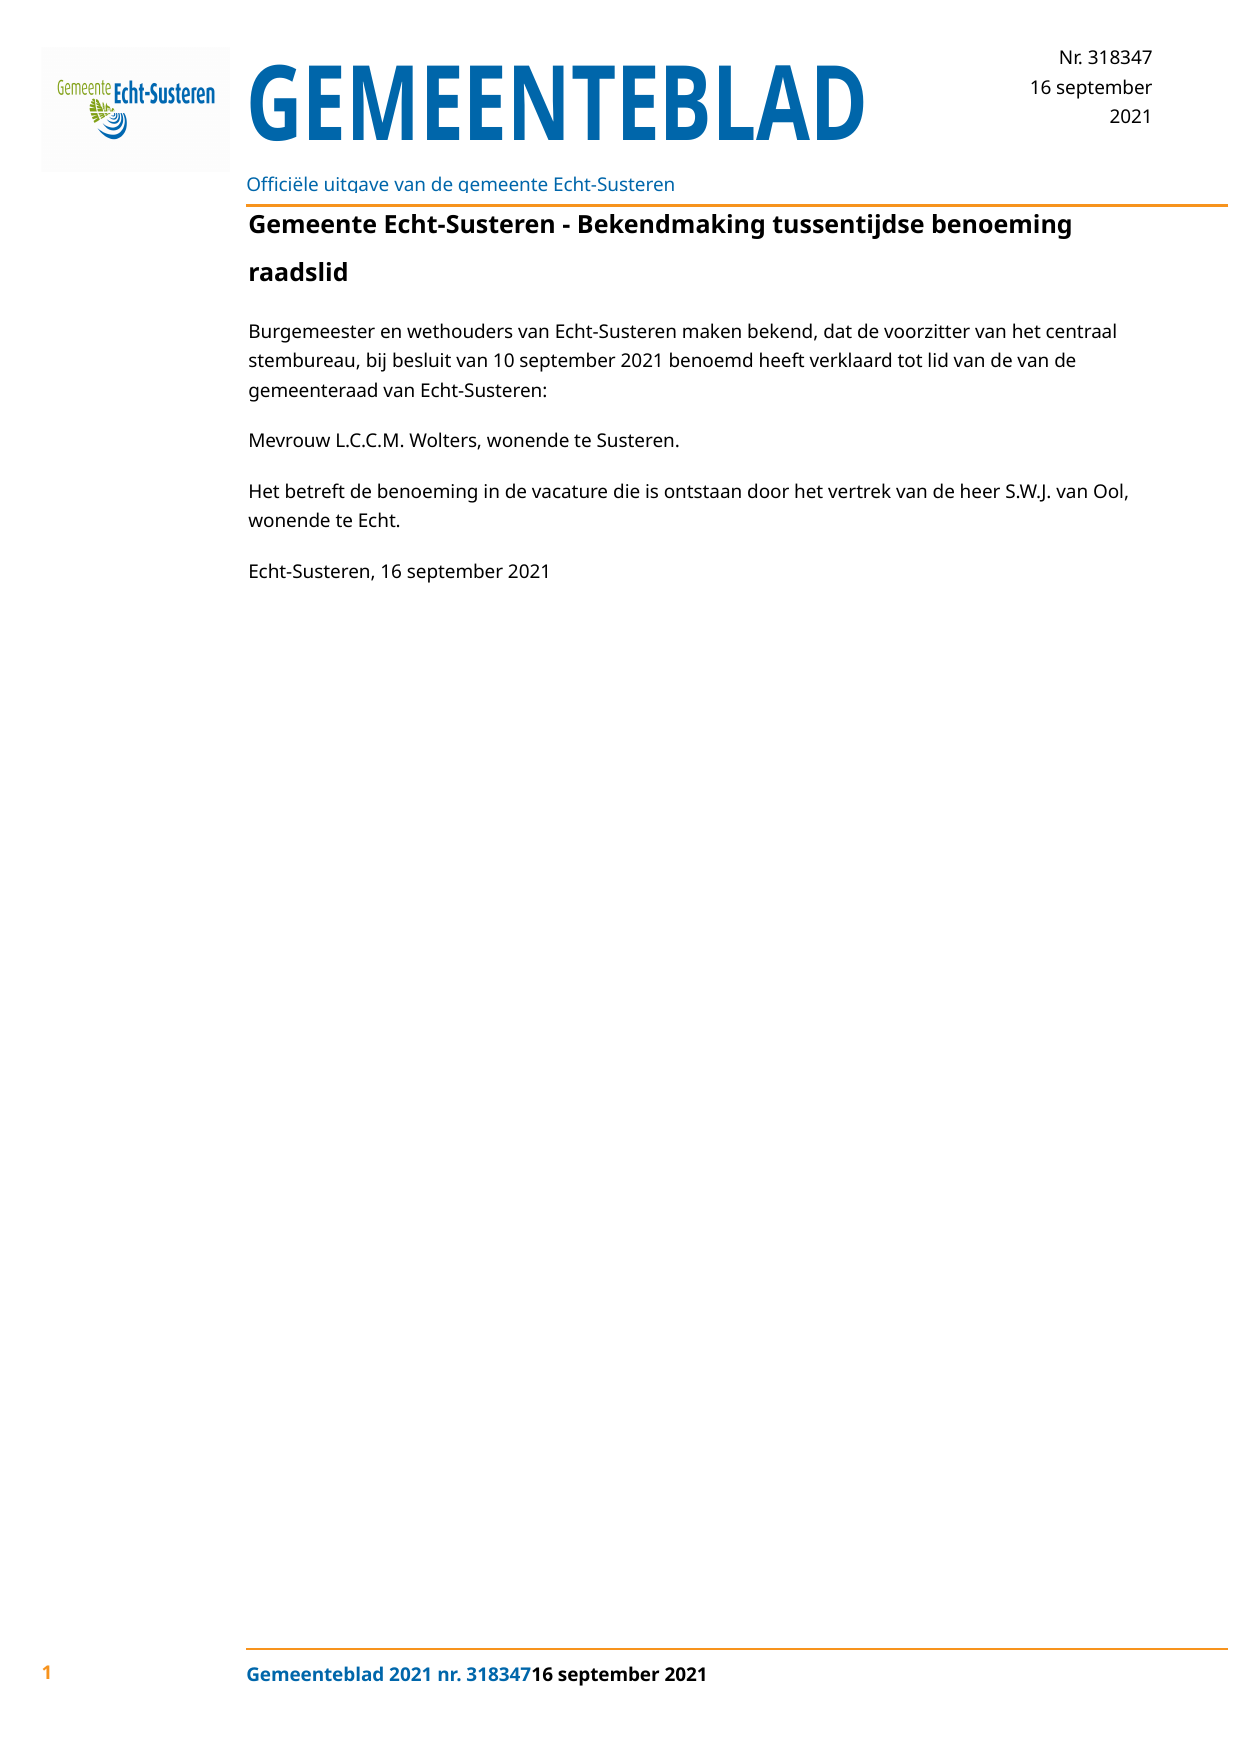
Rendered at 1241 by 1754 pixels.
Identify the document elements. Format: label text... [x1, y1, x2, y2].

text Het betreft de benoeming in de vacature die is ontstaan door het vertrek van de heer S.W.J. van Ool, wonende te Echt. [248, 478, 1152, 533]
text Echt-Susteren, 16 september 2021 [248, 558, 1152, 584]
picture [41, 47, 231, 172]
text Mevrouw L.C.C.M. Wolters, wonende te Susteren. [248, 427, 1152, 453]
text Gemeente Echt-Susteren - Bekendmaking tussentijdse benoeming raadslid [248, 207, 1152, 288]
text Burgemeester en wethouders van Echt-Susteren maken bekend, dat de voorzitter van het centraal stembureau, bij besluit van 10 september 2021 benoemd heeft verklaard tot lid van de van de gemeenteraad van Echt-Susteren: [248, 318, 1152, 403]
